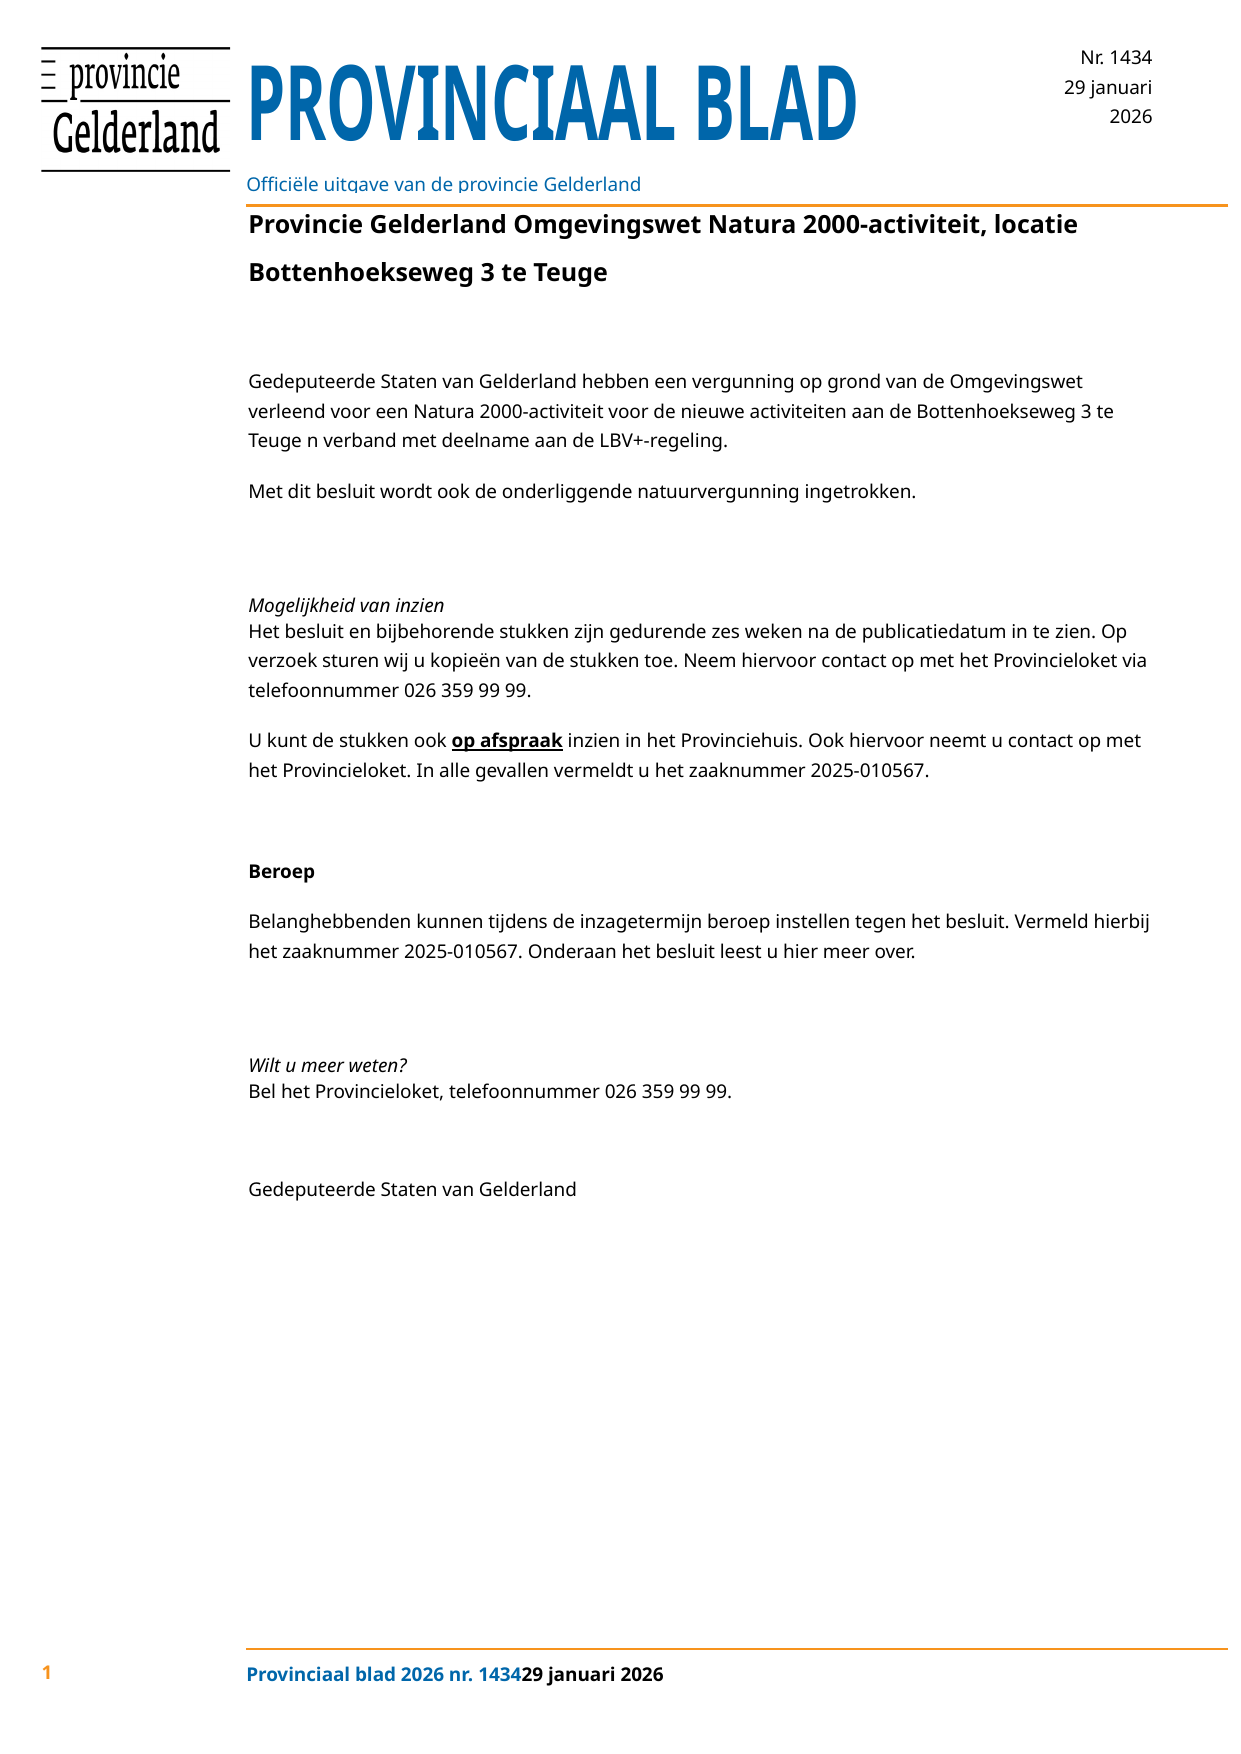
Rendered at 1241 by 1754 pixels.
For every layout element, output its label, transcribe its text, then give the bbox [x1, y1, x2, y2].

text Wilt u meer weten? [248, 1052, 1152, 1078]
picture [41, 47, 231, 172]
text Met dit besluit wordt ook de onderliggende natuurvergunning ingetrokken. [248, 478, 1152, 504]
text Gedeputeerde Staten van Gelderland hebben een vergunning op grond van de Omgevingswet verleend voor een Natura 2000-activiteit voor de nieuwe activiteiten aan de Bottenhoekseweg 3 te Teuge n verband met deelname aan de LBV+-regeling. [248, 368, 1152, 453]
text Mogelijkheid van inzien [248, 592, 1152, 618]
text U kunt de stukken ook op afspraak inzien in het Provinciehuis. Ook hiervoor neemt u contact op met het Provincieloket. In alle gevallen vermeldt u het zaaknummer 2025-010567. [248, 728, 1152, 783]
text Belanghebbenden kunnen tijdens de inzagetermijn beroep instellen tegen het besluit. Vermeld hierbij het zaaknummer 2025-010567. Onderaan het besluit leest u hier meer over. [248, 908, 1152, 964]
text Bel het Provincieloket, telefoonnummer 026 359 99 99. [248, 1078, 1152, 1104]
text Gedeputeerde Staten van Gelderland [248, 1176, 1152, 1202]
text Het besluit en bijbehorende stukken zijn gedurende zes weken na de publicatiedatum in te zien. Op verzoek sturen wij u kopieën van de stukken toe. Neem hiervoor contact op met het Provincieloket via telefoonnummer 026 359 99 99. [248, 618, 1152, 703]
text Provincie Gelderland Omgevingswet Natura 2000-activiteit, locatie Bottenhoekseweg 3 te Teuge [248, 207, 1152, 288]
text Beroep [248, 858, 1152, 884]
